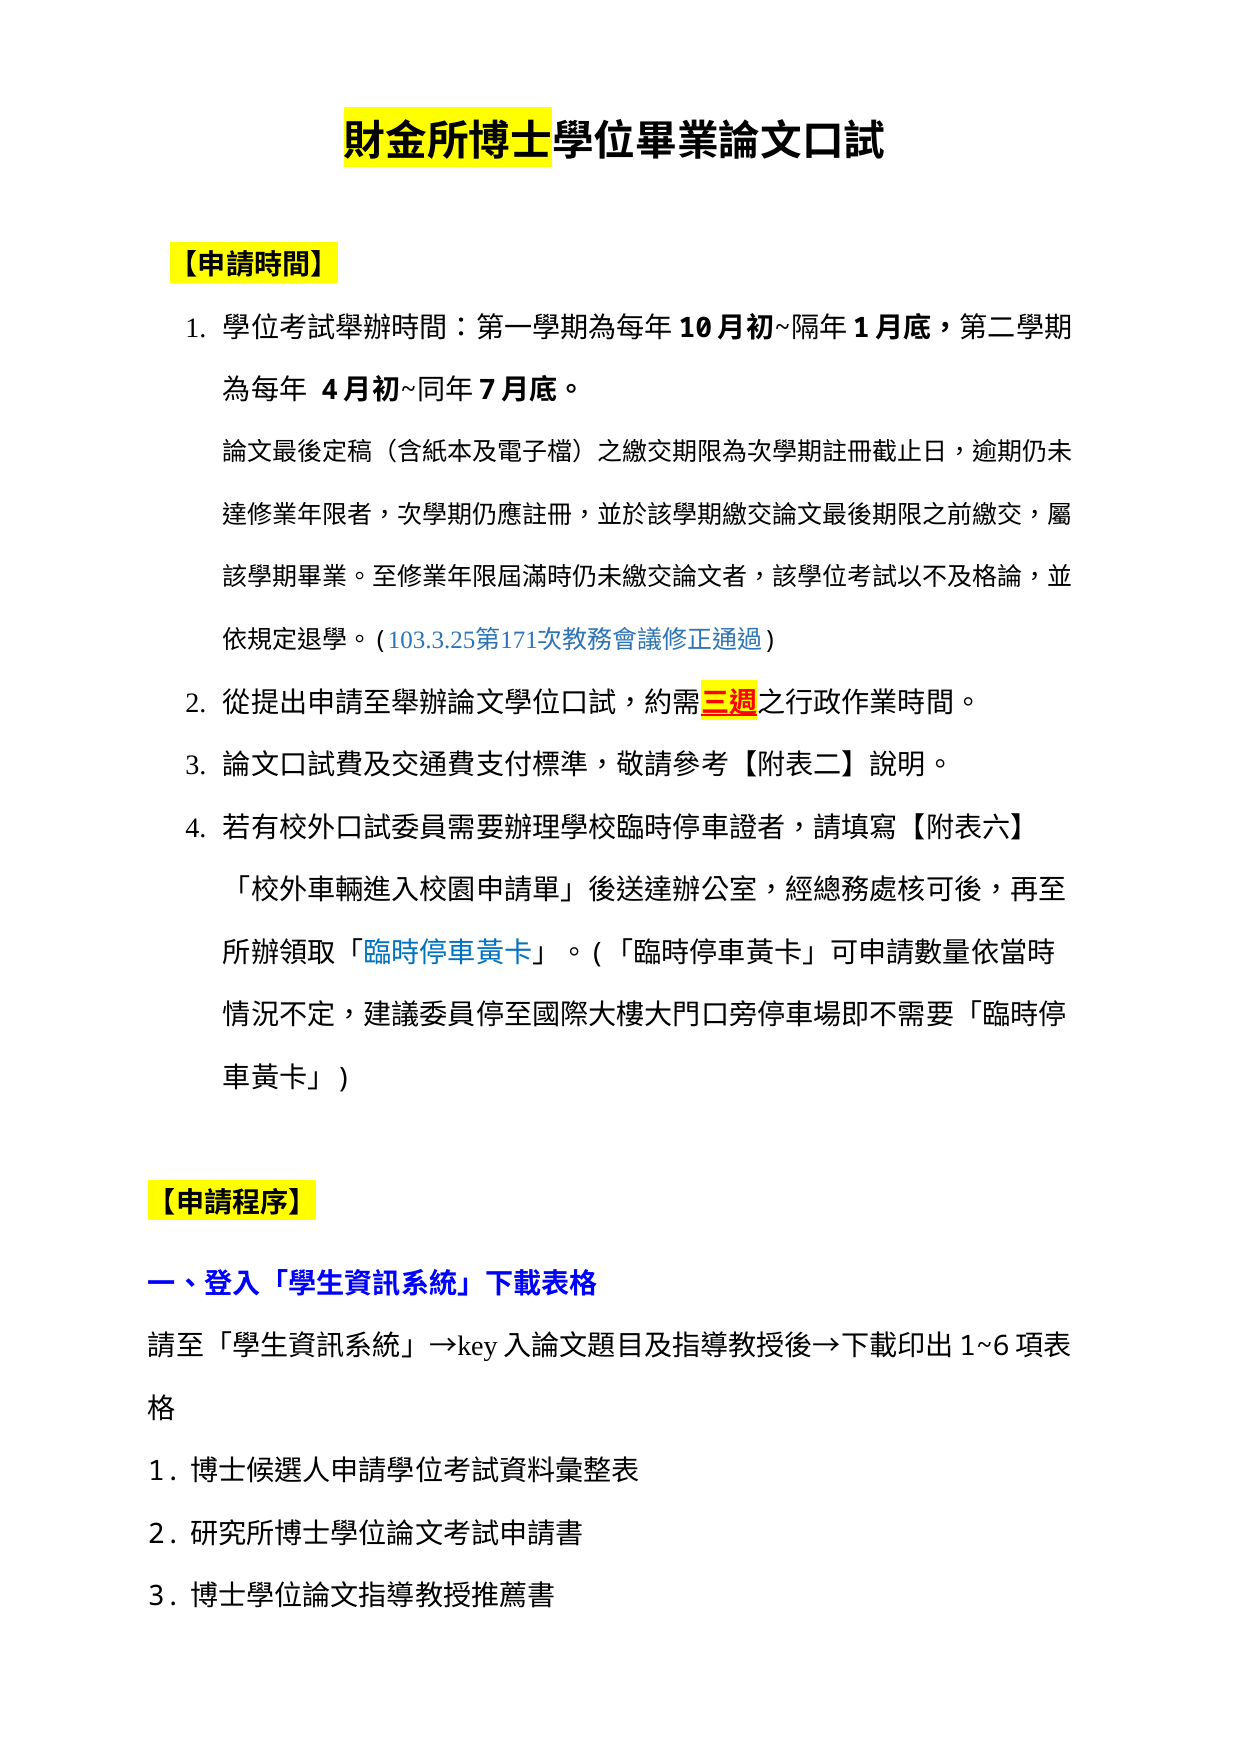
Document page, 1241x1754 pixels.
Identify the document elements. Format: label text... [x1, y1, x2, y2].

list 論文口試費及交通費支付標準，敬請參考【附表二】說明。 [185, 721, 1081, 783]
list 若有校外口試委員需要辦理學校臨時停車證者，請填寫【附表六】「校外車輛進入校園申請單」後送達辦公室，經總務處核可後，再至所辦領取「臨時停車黃卡」。(「臨時停車黃卡」可申請數量依當時情況不定，建議委員停至國際大樓大門口旁停車場即不需要「臨時停車黃卡」) [185, 783, 1081, 1096]
list 從提出申請至舉辦論文學位口試，約需三週之行政作業時間。 [185, 658, 1081, 721]
list 博士候選人申請學位考試資料彙整表 [148, 1427, 1081, 1489]
list 學位考試舉辦時間：第一學期為每年10月初~隔年1月底，第二學期為每年 4月初~同年7月底。 [185, 283, 1081, 408]
text 財金所博士學位畢業論文口試 [148, 96, 1081, 158]
text 請至「學生資訊系統」→key入論文題目及指導教授後→下載印出1~6項表格 [148, 1302, 1081, 1427]
text 一、登入「學生資訊系統」下載表格 [148, 1239, 1081, 1302]
text 論文最後定稿（含紙本及電子檔）之繳交期限為次學期註冊截止日，逾期仍未達修業年限者，次學期仍應註冊，並於該學期繳交論文最後期限之前繳交，屬該學期畢業。至修業年限屆滿時仍未繳交論文者，該學位考試以不及格論，並依規定退學。(103.3.25第171次教務會議修正通過) [223, 408, 1081, 658]
list 研究所博士學位論文考試申請書 [148, 1489, 1081, 1552]
text 【申請時間】 [148, 221, 1081, 283]
text 【申請程序】 [148, 1158, 1081, 1221]
list 博士學位論文指導教授推薦書 [148, 1552, 1081, 1614]
